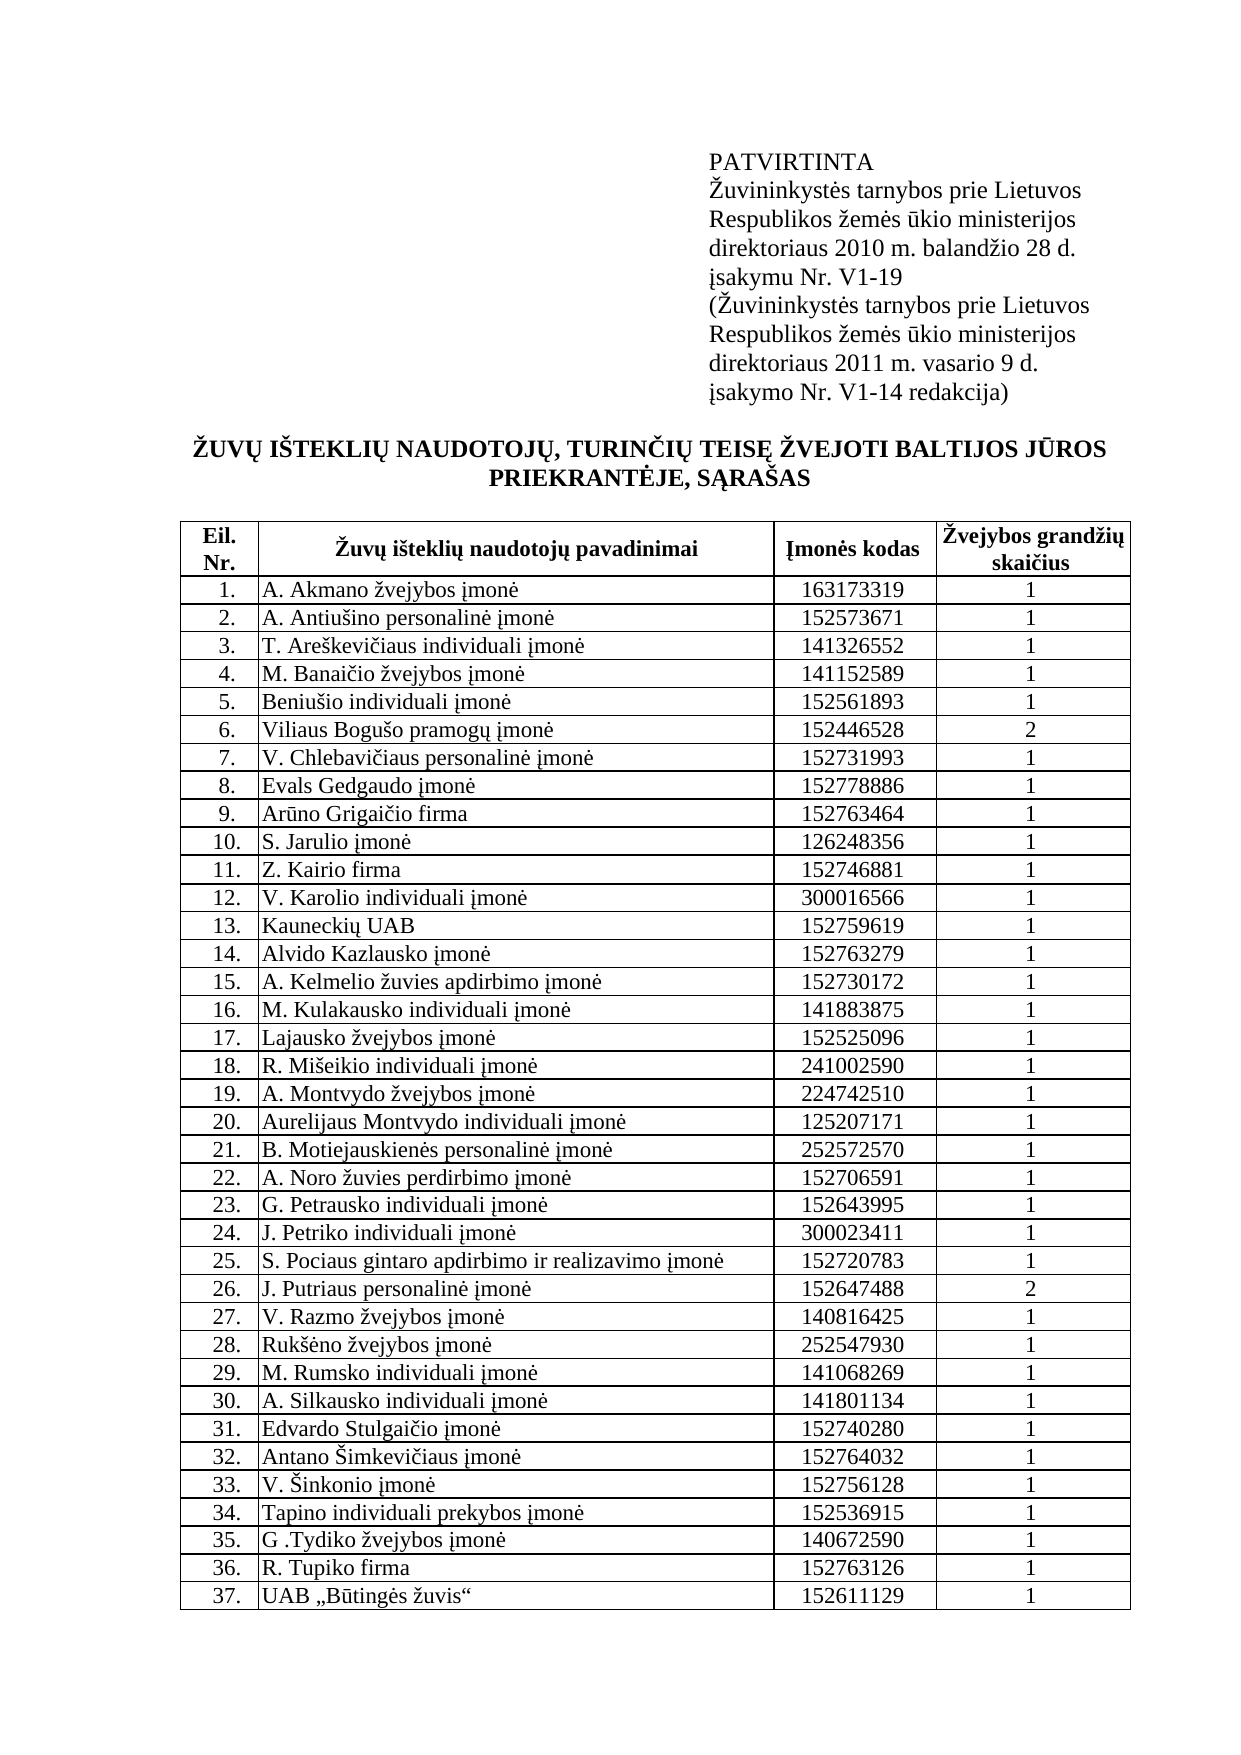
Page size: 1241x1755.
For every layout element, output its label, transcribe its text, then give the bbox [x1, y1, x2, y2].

table_cell 1 [937, 605, 1130, 631]
table_cell 152730172 [775, 968, 936, 994]
table_cell 152763126 [775, 1555, 936, 1581]
table_cell 1 [937, 744, 1130, 770]
table_cell 1 [937, 885, 1130, 911]
table_cell 18. [181, 1052, 258, 1078]
table_cell 34. [181, 1499, 258, 1525]
table_cell 141883875 [775, 996, 936, 1022]
table_header Žuvų išteklių naudotojų pavadinimai [259, 522, 773, 575]
table_cell Edvardo Stulgaičio įmonė [259, 1415, 773, 1441]
table_cell Alvido Kazlausko įmonė [259, 940, 773, 967]
table_cell 224742510 [775, 1080, 936, 1106]
table_cell 26. [181, 1275, 258, 1302]
table_cell 1 [937, 1164, 1130, 1190]
table_cell 1 [937, 1555, 1130, 1581]
table_cell T. Areškevičiaus individuali įmonė [259, 632, 773, 659]
table_cell 126248356 [775, 828, 936, 854]
text Respublikos žemės ūkio ministerijos [177, 319, 1122, 348]
table_cell 7. [181, 744, 258, 770]
table_cell 24. [181, 1220, 258, 1246]
text (Žuvininkystės tarnybos prie Lietuvos [177, 291, 1122, 319]
table_cell A. Akmano žvejybos įmonė [259, 577, 773, 603]
table_cell A. Silkausko individuali įmonė [259, 1387, 773, 1413]
table_cell 152536915 [775, 1499, 936, 1525]
table_cell Beniušio individuali įmonė [259, 688, 773, 714]
table_cell V. Chlebavičiaus personalinė įmonė [259, 744, 773, 770]
table_cell 152643995 [775, 1192, 936, 1218]
table_cell S. Pociaus gintaro apdirbimo ir realizavimo įmonė [259, 1247, 773, 1274]
table_cell R. Tupiko firma [259, 1555, 773, 1581]
table_cell 11. [181, 856, 258, 883]
table_cell 6. [181, 716, 258, 742]
table_cell 1. [181, 577, 258, 603]
table_cell 241002590 [775, 1052, 936, 1078]
table_cell 152525096 [775, 1024, 936, 1050]
table_cell 1 [937, 1359, 1130, 1385]
table_cell 152756128 [775, 1471, 936, 1497]
table_cell 31. [181, 1415, 258, 1441]
table_cell 1 [937, 968, 1130, 994]
table_cell 1 [937, 800, 1130, 826]
table_cell 152759619 [775, 912, 936, 939]
table_cell Aurelijaus Montvydo individuali įmonė [259, 1108, 773, 1134]
text direktoriaus 2011 m. vasario 9 d. [177, 348, 1122, 377]
table_cell 17. [181, 1024, 258, 1050]
table_cell 1 [937, 772, 1130, 798]
table_cell Tapino individuali prekybos įmonė [259, 1499, 773, 1525]
table_cell Z. Kairio firma [259, 856, 773, 883]
table_cell B. Motiejauskienės personalinė įmonė [259, 1136, 773, 1162]
table_cell 141801134 [775, 1387, 936, 1413]
table_cell 1 [937, 856, 1130, 883]
table_cell 1 [937, 632, 1130, 659]
table_cell 125207171 [775, 1108, 936, 1134]
table_cell 252572570 [775, 1136, 936, 1162]
table_cell 1 [937, 1024, 1130, 1050]
table_cell 1 [937, 688, 1130, 714]
table_cell 15. [181, 968, 258, 994]
table_cell 252547930 [775, 1331, 936, 1357]
text PATVIRTINTA [177, 147, 1122, 176]
table_cell 33. [181, 1471, 258, 1497]
table_cell 20. [181, 1108, 258, 1134]
table_cell G. Petrausko individuali įmonė [259, 1192, 773, 1218]
table_cell A. Kelmelio žuvies apdirbimo įmonė [259, 968, 773, 994]
table_cell 152611129 [775, 1582, 936, 1609]
table_cell V. Šinkonio įmonė [259, 1471, 773, 1497]
table_cell 152746881 [775, 856, 936, 883]
table_cell 152573671 [775, 605, 936, 631]
table_cell 141326552 [775, 632, 936, 659]
table_cell Lajausko žvejybos įmonė [259, 1024, 773, 1050]
table_cell V. Razmo žvejybos įmonė [259, 1303, 773, 1329]
table_cell 141152589 [775, 660, 936, 687]
table_cell 140816425 [775, 1303, 936, 1329]
table_cell 152647488 [775, 1275, 936, 1302]
table_cell 1 [937, 660, 1130, 687]
table_header Įmonės kodas [775, 522, 936, 575]
table_cell J. Petriko individuali įmonė [259, 1220, 773, 1246]
table_cell 23. [181, 1192, 258, 1218]
table_cell A. Antiušino personalinė įmonė [259, 605, 773, 631]
table_cell 141068269 [775, 1359, 936, 1385]
text direktoriaus 2010 m. balandžio 28 d. [177, 233, 1122, 262]
table_cell 14. [181, 940, 258, 967]
table_cell 1 [937, 912, 1130, 939]
table_cell 35. [181, 1527, 258, 1553]
table_cell UAB „Būtingės žuvis“ [259, 1582, 773, 1609]
table_cell 163173319 [775, 577, 936, 603]
table_cell 1 [937, 1582, 1130, 1609]
table_cell 1 [937, 1136, 1130, 1162]
table_cell 152778886 [775, 772, 936, 798]
table_cell 30. [181, 1387, 258, 1413]
text žuvų išteklių naudotojų, turinčių teisę žvejoti baltijos jūros priekrantėje, sąrašas [177, 434, 1122, 492]
table_header Eil. Nr. [181, 522, 258, 575]
text Respublikos žemės ūkio ministerijos [177, 204, 1122, 233]
table_cell 152446528 [775, 716, 936, 742]
table_cell 152561893 [775, 688, 936, 714]
table_cell 300023411 [775, 1220, 936, 1246]
table_cell 1 [937, 1527, 1130, 1553]
table_cell Evals Gedgaudo įmonė [259, 772, 773, 798]
table_cell 152731993 [775, 744, 936, 770]
table_cell 37. [181, 1582, 258, 1609]
table_cell 1 [937, 1052, 1130, 1078]
table_cell 1 [937, 1331, 1130, 1357]
table_cell 140672590 [775, 1527, 936, 1553]
table_cell 25. [181, 1247, 258, 1274]
table_cell A. Noro žuvies perdirbimo įmonė [259, 1164, 773, 1190]
table_cell 16. [181, 996, 258, 1022]
text įsakymu Nr. V1-19 [177, 262, 1122, 291]
table_cell 1 [937, 1108, 1130, 1134]
table_cell Kauneckių UAB [259, 912, 773, 939]
table_cell 21. [181, 1136, 258, 1162]
table_cell 152763279 [775, 940, 936, 967]
table_cell 1 [937, 1443, 1130, 1469]
table_cell Arūno Grigaičio firma [259, 800, 773, 826]
table_cell 2. [181, 605, 258, 631]
table_cell M. Banaičio žvejybos įmonė [259, 660, 773, 687]
table_header Žvejybos grandžių skaičius [937, 522, 1130, 575]
table_cell 22. [181, 1164, 258, 1190]
table_cell 1 [937, 1499, 1130, 1525]
table_cell R. Mišeikio individuali įmonė [259, 1052, 773, 1078]
table_cell 2 [937, 1275, 1130, 1302]
table_cell 1 [937, 996, 1130, 1022]
table_cell Viliaus Bogušo pramogų įmonė [259, 716, 773, 742]
table_cell 12. [181, 885, 258, 911]
table_cell Rukšėno žvejybos įmonė [259, 1331, 773, 1357]
table_cell 32. [181, 1443, 258, 1469]
table_cell M. Rumsko individuali įmonė [259, 1359, 773, 1385]
table_cell 10. [181, 828, 258, 854]
table_cell 19. [181, 1080, 258, 1106]
table_cell 8. [181, 772, 258, 798]
table_cell 1 [937, 940, 1130, 967]
table_cell 3. [181, 632, 258, 659]
table_cell 1 [937, 1220, 1130, 1246]
table_cell 2 [937, 716, 1130, 742]
text įsakymo Nr. V1-14 redakcija) [177, 377, 1122, 406]
table_cell 4. [181, 660, 258, 687]
table_cell 152706591 [775, 1164, 936, 1190]
table_cell 27. [181, 1303, 258, 1329]
table_cell 1 [937, 1471, 1130, 1497]
text Žuvininkystės tarnybos prie Lietuvos [177, 176, 1122, 204]
table_cell 1 [937, 1303, 1130, 1329]
table_cell 152764032 [775, 1443, 936, 1469]
table_cell 1 [937, 1192, 1130, 1218]
table_cell J. Putriaus personalinė įmonė [259, 1275, 773, 1302]
table_cell 1 [937, 1247, 1130, 1274]
table_cell G .Tydiko žvejybos įmonė [259, 1527, 773, 1553]
table_cell 28. [181, 1331, 258, 1357]
table_cell M. Kulakausko individuali įmonė [259, 996, 773, 1022]
table_cell 36. [181, 1555, 258, 1581]
table_cell 5. [181, 688, 258, 714]
table_cell 1 [937, 828, 1130, 854]
table_cell Antano Šimkevičiaus įmonė [259, 1443, 773, 1469]
table_cell 1 [937, 577, 1130, 603]
table_cell 1 [937, 1415, 1130, 1441]
table_cell 13. [181, 912, 258, 939]
table_cell A. Montvydo žvejybos įmonė [259, 1080, 773, 1106]
table_cell 29. [181, 1359, 258, 1385]
table_cell 152740280 [775, 1415, 936, 1441]
table_cell 300016566 [775, 885, 936, 911]
table_cell 9. [181, 800, 258, 826]
table_cell 1 [937, 1387, 1130, 1413]
table_cell S. Jarulio įmonė [259, 828, 773, 854]
table_cell 152763464 [775, 800, 936, 826]
table_cell 152720783 [775, 1247, 936, 1274]
table_cell V. Karolio individuali įmonė [259, 885, 773, 911]
table_cell 1 [937, 1080, 1130, 1106]
